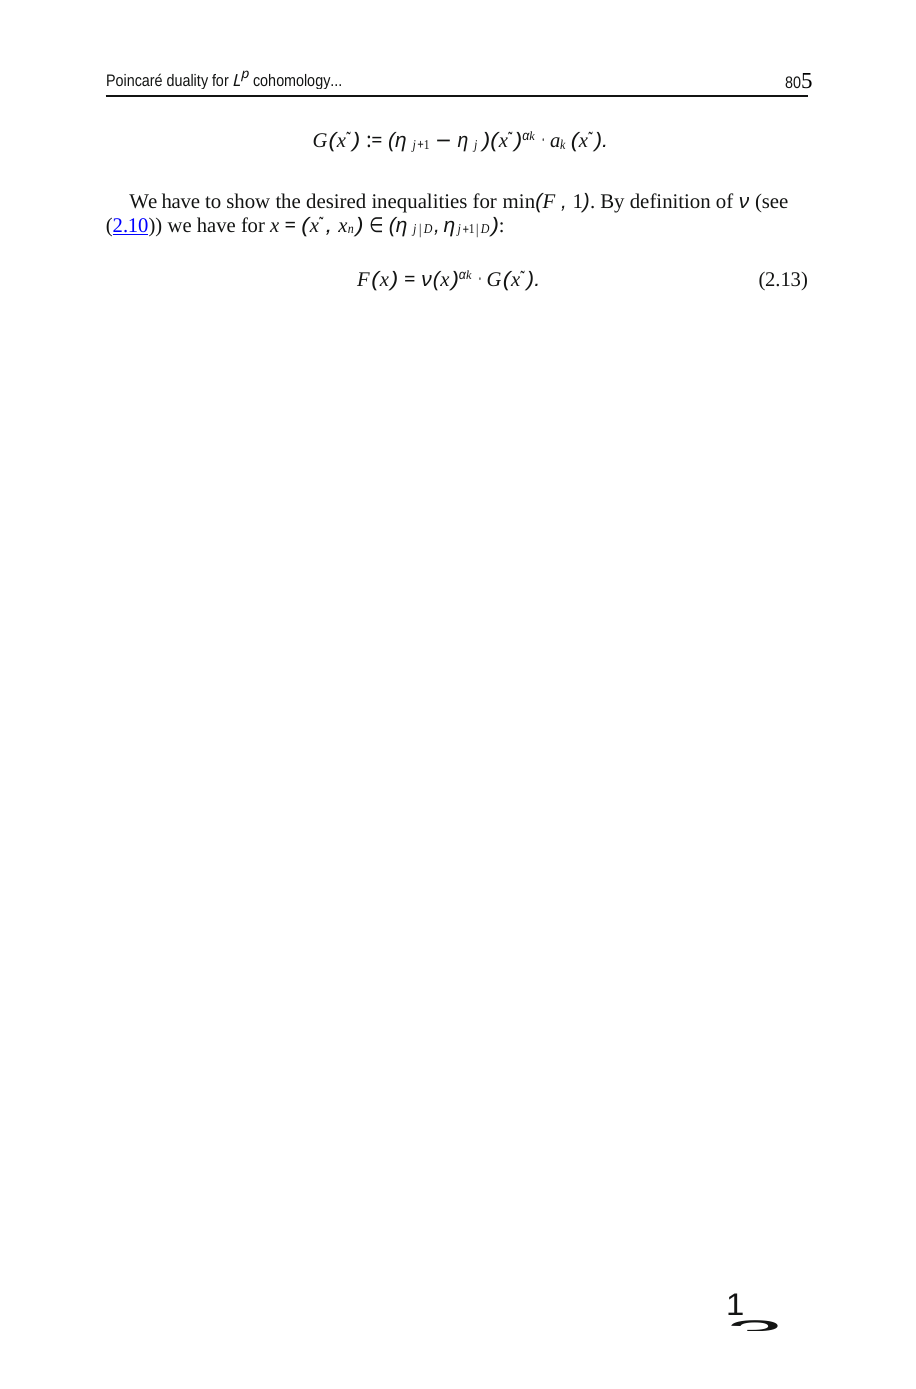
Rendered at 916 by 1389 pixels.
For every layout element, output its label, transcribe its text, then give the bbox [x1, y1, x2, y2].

text F(x) = ν(x)αk · G(x˜). (2.13) [357, 264, 826, 292]
text G(x˜) := (η j+1 − η j )(x˜)αk · ak (x˜). [312, 125, 826, 154]
text We have to show the desired inequalities for min(F , 1). By definition of ν (see (2.10)) we have for x = (x˜, xn) ∈ (η j|D,ηj+1|D): [106, 191, 826, 238]
